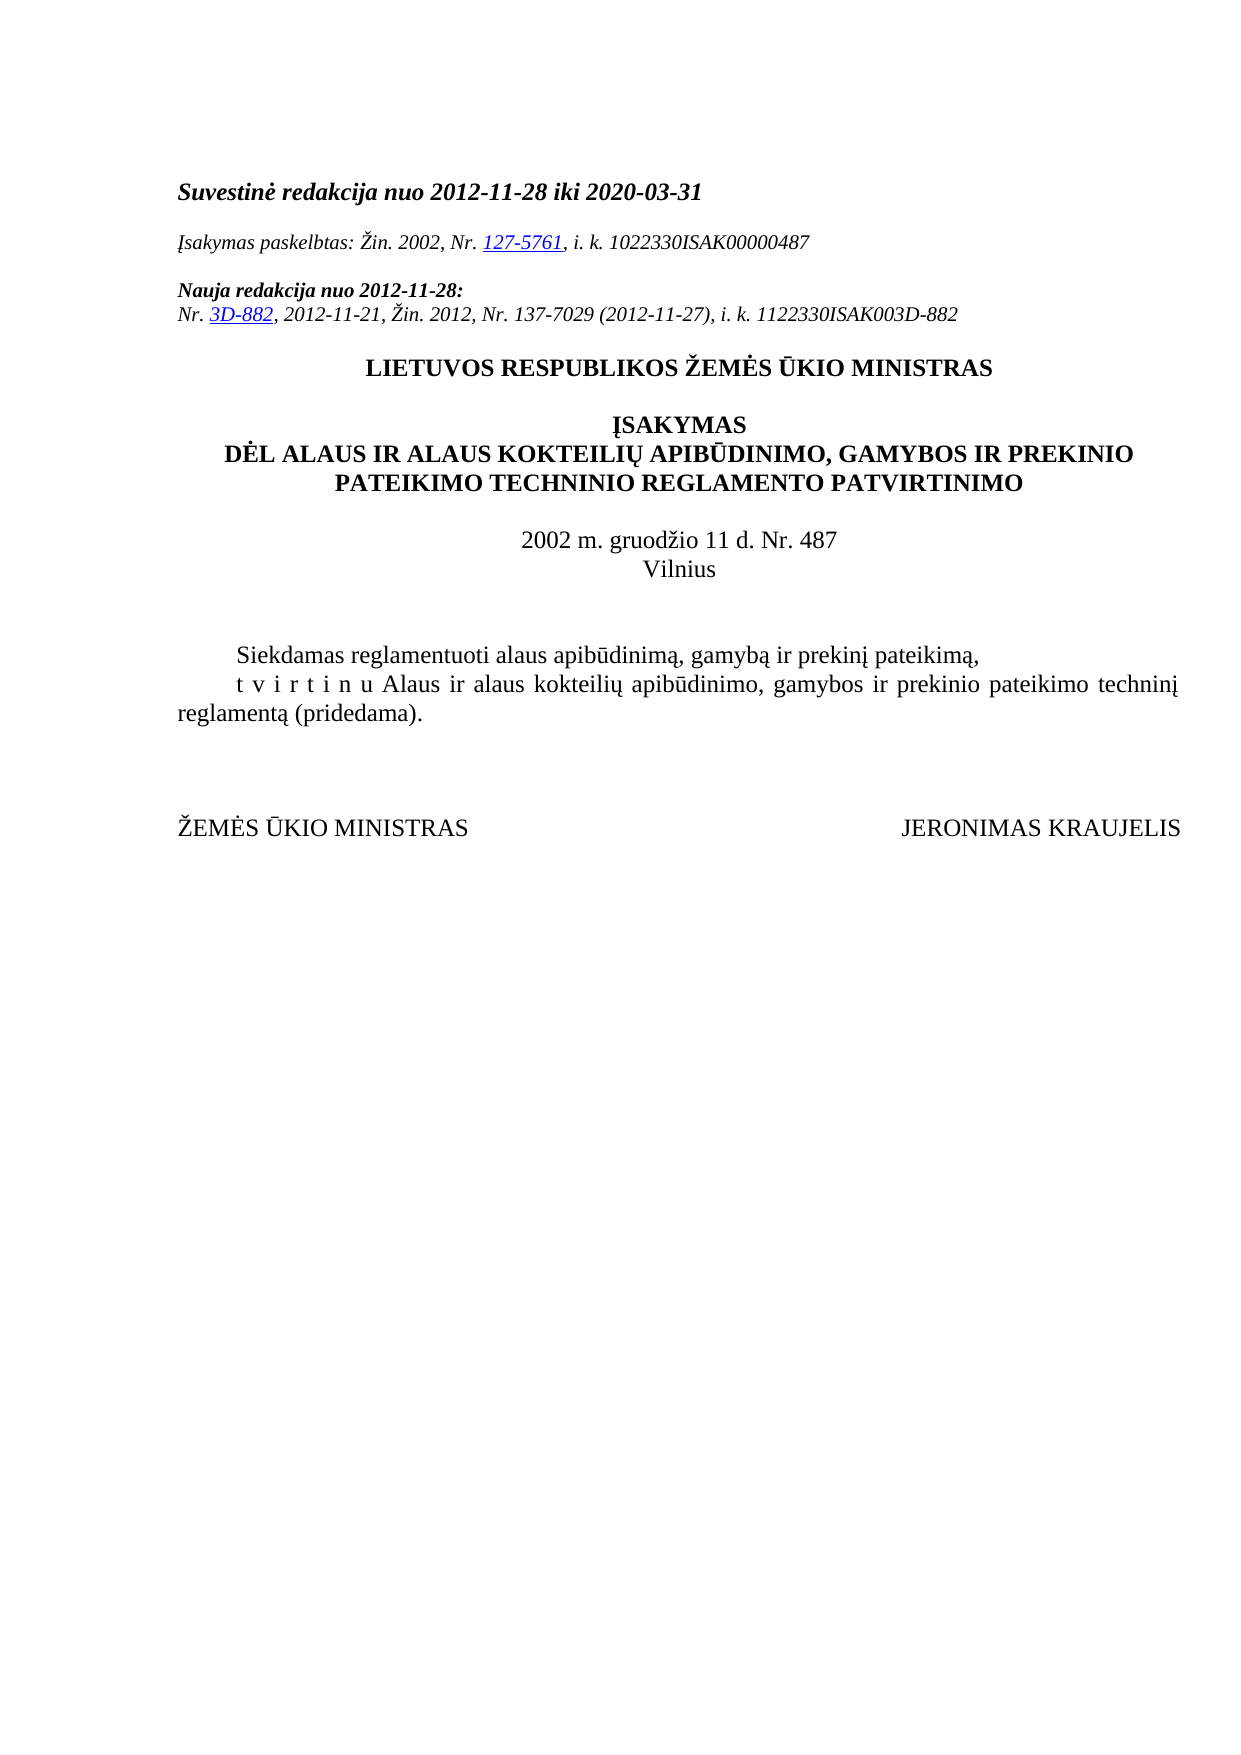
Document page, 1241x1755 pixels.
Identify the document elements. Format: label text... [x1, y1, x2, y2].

text LIETUVOS RESPUBLIKOS ŽEMĖS ŪKIO MINISTRAS [177, 353, 1181, 381]
text 2002 m. gruodžio 11 d. Nr. 487 [177, 525, 1181, 554]
text ĮSAKYMAS [177, 410, 1181, 439]
text ŽEMĖS ŪKIO MINISTRAS JERONIMAS KRAUJELIS [177, 813, 1181, 841]
text Vilnius [177, 554, 1181, 583]
text Siekdamas reglamentuoti alaus apibūdinimą, gamybą ir prekinį pateikimą, [177, 640, 1181, 669]
text Įsakymas paskelbtas: Žin. 2002, Nr. 127-5761, i. k. 1022330ISAK00000487 [177, 230, 1181, 254]
text Nr. 3D-882, 2012-11-21, Žin. 2012, Nr. 137-7029 (2012-11-27), i. k. 1122330ISAK003D-882 [177, 302, 1181, 326]
text Nauja redakcija nuo 2012-11-28: [177, 278, 1181, 302]
text DĖL ALAUS IR ALAUS KOKTEILIŲ APIBŪDINIMO, GAMYBOS IR PREKINIO PATEIKIMO TECHNINIO REGLAMENTO PATVIRTINIMO [177, 439, 1181, 496]
text Suvestinė redakcija nuo 2012-11-28 iki 2020-03-31 [177, 177, 1181, 206]
text t v i r t i n u Alaus ir alaus kokteilių apibūdinimo, gamybos ir prekinio pateikimo techninį reglamentą (pridedama). [177, 669, 1181, 726]
